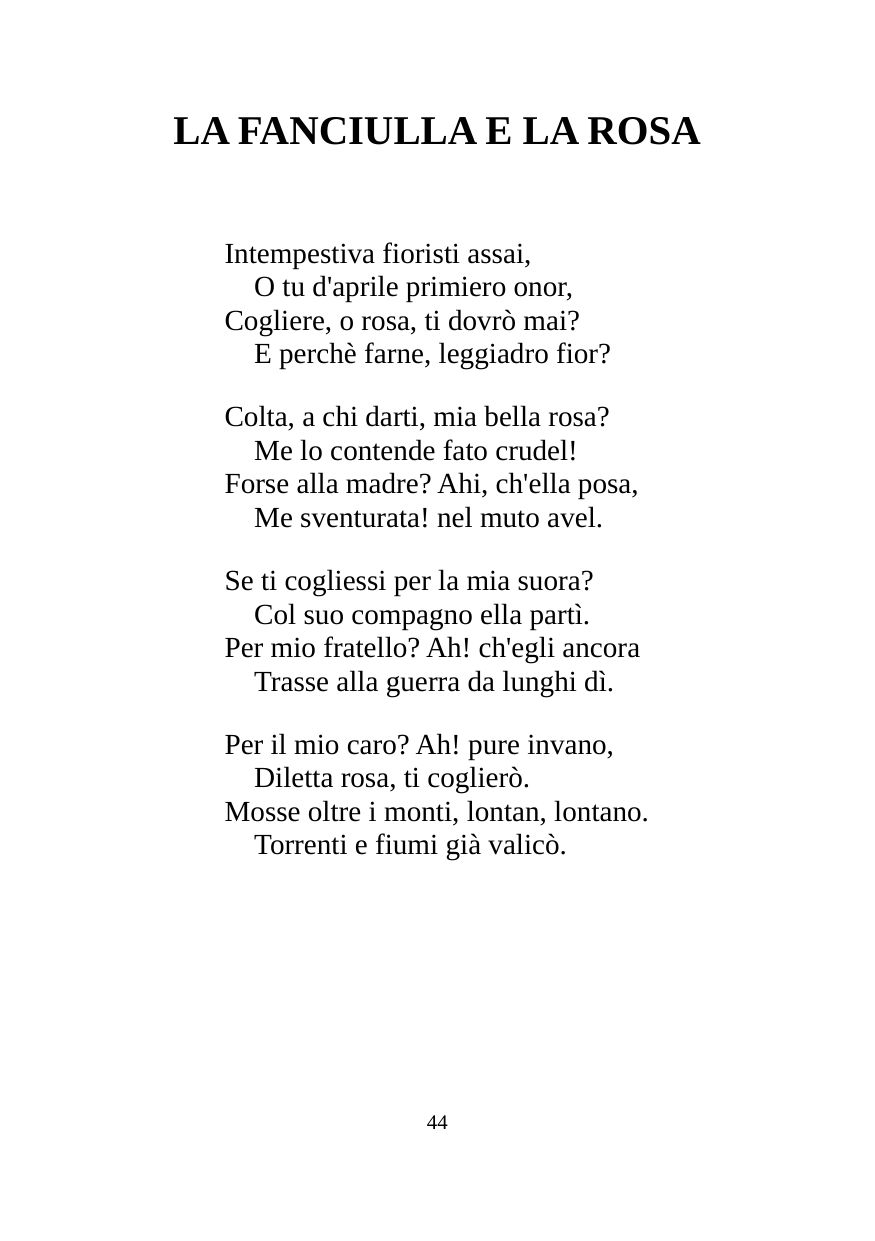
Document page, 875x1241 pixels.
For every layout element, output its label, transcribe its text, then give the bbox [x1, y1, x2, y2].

text Intempestiva fioristi assai, O tu d'aprile primiero onor, [224, 236, 768, 303]
text Per mio fratello? Ah! ch'egli ancora Trasse alla guerra da lunghi dì. [224, 630, 768, 697]
text Mosse oltre i monti, lontan, lontano. Torrenti e fiumi già valicò. [224, 794, 768, 861]
subtitle LA FANCIULLA E LA ROSA [106, 106, 768, 153]
text Cogliere, o rosa, ti dovrò mai? E perchè farne, leggiadro fior? [224, 303, 768, 370]
text Per il mio caro? Ah! pure invano, Diletta rosa, ti coglierò. [224, 727, 768, 794]
text Colta, a chi darti, mia bella rosa? Me lo contende fato crudel! [224, 399, 768, 467]
text Se ti cogliessi per la mia suora? Col suo compagno ella partì. [224, 563, 768, 630]
text Forse alla madre? Ahi, ch'ella posa, Me sventurata! nel muto avel. [224, 467, 768, 534]
